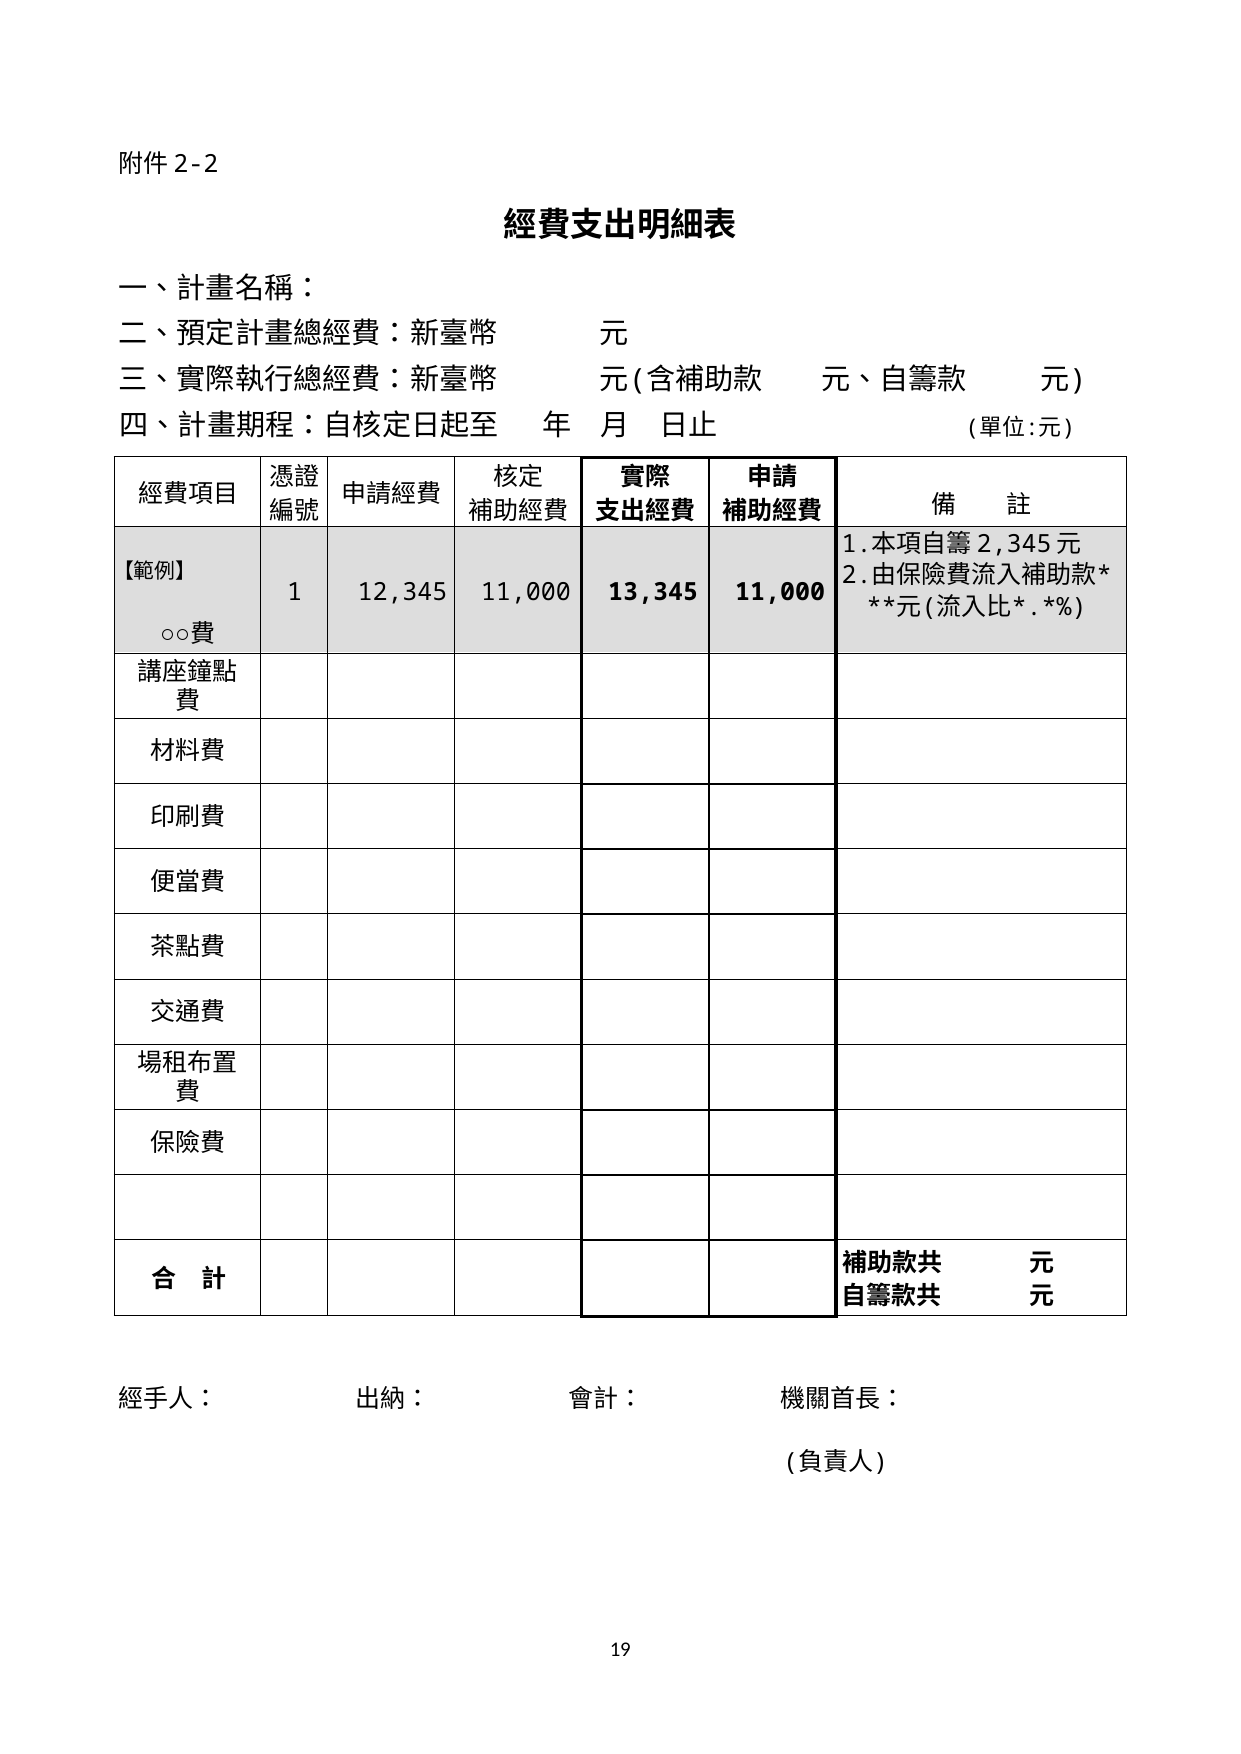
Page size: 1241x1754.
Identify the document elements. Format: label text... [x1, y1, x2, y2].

table_cell [261, 1175, 327, 1239]
table_cell [455, 980, 580, 1044]
table_cell [455, 1240, 580, 1314]
table_cell [455, 1045, 580, 1109]
table_cell [583, 785, 708, 848]
table_header 憑證 編號 [261, 457, 327, 526]
table_cell [583, 654, 708, 718]
table_cell [455, 849, 580, 913]
table_cell [710, 1045, 834, 1109]
table_cell [583, 1111, 708, 1174]
table_header 申請 補助經費 [710, 459, 834, 526]
table_cell 11,000 [710, 527, 834, 652]
text (負責人) [783, 1418, 1122, 1480]
table_cell [710, 654, 834, 718]
table_cell [455, 654, 580, 718]
table_cell [328, 849, 454, 913]
text 附件2-2 [118, 143, 1122, 180]
table_cell [710, 1241, 834, 1314]
table_cell [328, 1110, 454, 1174]
table_cell 11,000 [455, 527, 580, 652]
table_cell [261, 1045, 327, 1109]
text 經手人： 出納： 會計： 機關首長： [118, 1355, 1122, 1418]
table_cell [328, 1175, 454, 1239]
table_cell 場租布置費 [115, 1045, 260, 1109]
table_cell [328, 980, 454, 1044]
table_cell [261, 1110, 327, 1174]
table_cell [583, 915, 708, 978]
table_header 核定 補助經費 [455, 457, 580, 526]
table_cell [838, 1175, 1126, 1239]
table_cell [710, 1176, 834, 1239]
table_header 實際 支出經費 [583, 459, 708, 526]
table_cell 1.本項自籌2,345元 2.由保險費流入補助款***元(流入比*.*%) [838, 527, 1126, 652]
text 二、預定計畫總經費：新臺幣 元 [118, 307, 1122, 353]
table_cell 講座鐘點費 [115, 654, 260, 718]
table_cell [583, 1045, 708, 1109]
table_cell [838, 784, 1126, 848]
table_cell [261, 654, 327, 718]
table_cell 印刷費 [115, 784, 260, 848]
table_cell [838, 980, 1126, 1044]
table_cell 合 計 [115, 1240, 260, 1314]
table_cell [838, 849, 1126, 913]
table_header 經費項目 [115, 457, 260, 526]
table_cell [261, 849, 327, 913]
table_cell 茶點費 [115, 914, 260, 978]
table_cell [455, 914, 580, 978]
table_cell [710, 1111, 834, 1174]
table_cell [710, 850, 834, 913]
table_cell [838, 719, 1126, 783]
text 四、計畫期程：自核定日起至 年 月 日止 (單位:元) [119, 399, 1122, 445]
table_cell 補助款共 元 自籌款共 元 [838, 1240, 1126, 1314]
table_cell [328, 784, 454, 848]
table_cell [261, 914, 327, 978]
table_cell [328, 719, 454, 783]
table_cell [710, 785, 834, 848]
table_cell [838, 654, 1126, 718]
table_cell 【範例】 ○○費 [115, 527, 260, 652]
table_cell [261, 784, 327, 848]
table_cell [261, 719, 327, 783]
table_cell [455, 719, 580, 783]
table_cell [583, 1241, 708, 1314]
table_cell [583, 1176, 708, 1239]
table_cell [261, 1240, 327, 1314]
table_cell [455, 1175, 580, 1239]
table_cell [583, 719, 708, 783]
text 經費支出明細表 [118, 180, 1122, 243]
table_cell [115, 1175, 260, 1239]
table_cell [328, 654, 454, 718]
table_cell 交通費 [115, 980, 260, 1044]
table_cell [455, 1110, 580, 1174]
table_cell [710, 719, 834, 783]
table_cell [838, 1045, 1126, 1109]
table_cell [710, 915, 834, 978]
table_cell [710, 980, 834, 1044]
table_cell 12,345 [328, 527, 454, 652]
table_cell 13,345 [583, 527, 708, 652]
table_cell [455, 784, 580, 848]
table_cell [583, 850, 708, 913]
text 一、計畫名稱： [118, 261, 1122, 307]
table_cell 保險費 [115, 1110, 260, 1174]
table_header 備 註 [838, 457, 1126, 526]
table_cell [328, 1240, 454, 1314]
table_cell 1 [261, 527, 327, 652]
table_cell 材料費 [115, 719, 260, 783]
table_cell [583, 980, 708, 1044]
table_cell [328, 914, 454, 978]
text 三、實際執行總經費：新臺幣 元(含補助款 元、自籌款 元) [118, 353, 1122, 399]
table_header 申請經費 [328, 457, 454, 526]
table_cell [838, 1110, 1126, 1174]
table_cell [328, 1045, 454, 1109]
table_cell [838, 914, 1126, 978]
table_cell 便當費 [115, 849, 260, 913]
table_cell [261, 980, 327, 1044]
